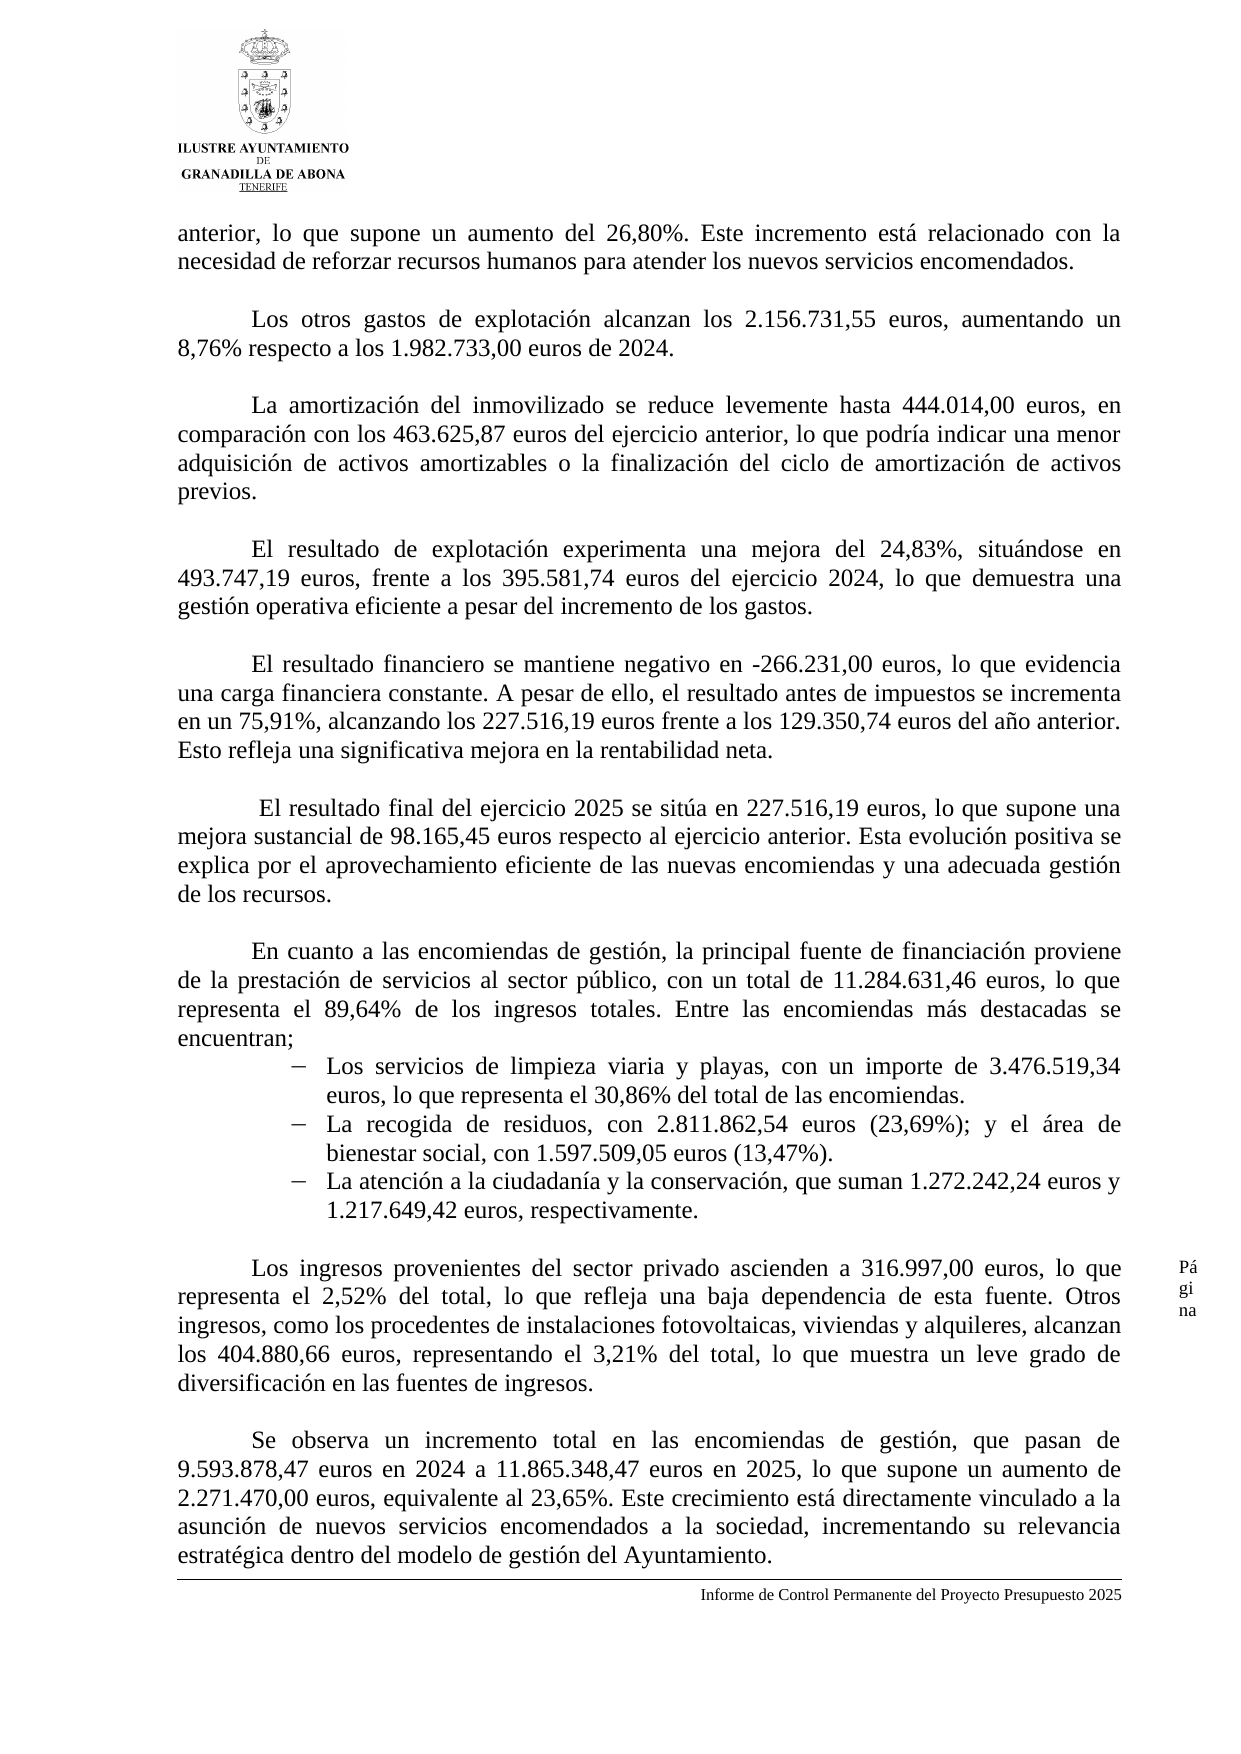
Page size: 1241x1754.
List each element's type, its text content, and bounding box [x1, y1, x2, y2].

list Los servicios de limpieza viaria y playas, con un importe de 3.476.519,34 euros, lo que representa el 30,86% del total de las encomiendas. [288, 1051, 1122, 1109]
text Se observa un incremento total en las encomiendas de gestión, que pasan de 9.593.878,47 euros en 2024 a 11.865.348,47 euros en 2025, lo que supone un aumento de 2.271.470,00 euros, equivalente al 23,65%. Este crecimiento está directamente vinculado a la asunción de nuevos servicios encomendados a la sociedad, incrementando su relevancia estratégica dentro del modelo de gestión del Ayuntamiento. [177, 1425, 1122, 1569]
text En cuanto a las encomiendas de gestión, la principal fuente de financiación proviene de la prestación de servicios al sector público, con un total de 11.284.631,46 euros, lo que representa el 89,64% de los ingresos totales. Entre las encomiendas más destacadas se encuentran; [177, 936, 1122, 1051]
list La recogida de residuos, con 2.811.862,54 euros (23,69%); y el área de bienestar social, con 1.597.509,05 euros (13,47%). [288, 1109, 1122, 1166]
text El resultado de explotación experimenta una mejora del 24,83%, situándose en 493.747,19 euros, frente a los 395.581,74 euros del ejercicio 2024, lo que demuestra una gestión operativa eficiente a pesar del incremento de los gastos. [177, 534, 1122, 620]
text Los otros gastos de explotación alcanzan los 2.156.731,55 euros, aumentando un 8,76% respecto a los 1.982.733,00 euros de 2024. [177, 304, 1122, 361]
text anterior, lo que supone un aumento del 26,80%. Este incremento está relacionado con la necesidad de reforzar recursos humanos para atender los nuevos servicios encomendados. [177, 218, 1122, 275]
text La amortización del inmovilizado se reduce levemente hasta 444.014,00 euros, en comparación con los 463.625,87 euros del ejercicio anterior, lo que podría indicar una menor adquisición de activos amortizables o la finalización del ciclo de amortización de activos previos. [177, 390, 1122, 505]
text El resultado financiero se mantiene negativo en -266.231,00 euros, lo que evidencia una carga financiera constante. A pesar de ello, el resultado antes de impuestos se incrementa en un 75,91%, alcanzando los 227.516,19 euros frente a los 129.350,74 euros del año anterior. [177, 649, 1122, 735]
text Los ingresos provenientes del sector privado ascienden a 316.997,00 euros, lo que representa el 2,52% del total, lo que refleja una baja dependencia de esta fuente. Otros ingresos, como los procedentes de instalaciones fotovoltaicas, viviendas y alquileres, alcanzan los 404.880,66 euros, representando el 3,21% del total, lo que muestra un leve grado de diversificación en las fuentes de ingresos. [177, 1253, 1122, 1396]
list La atención a la ciudadanía y la conservación, que suman 1.272.242,24 euros y 1.217.649,42 euros, respectivamente. [288, 1166, 1122, 1224]
text Esto refleja una significativa mejora en la rentabilidad neta. [177, 735, 1122, 764]
text El resultado final del ejercicio 2025 se sitúa en 227.516,19 euros, lo que supone una mejora sustancial de 98.165,45 euros respecto al ejercicio anterior. Esta evolución positiva se explica por el aprovechamiento eficiente de las nuevas encomiendas y una adecuada gestión de los recursos. [177, 793, 1122, 908]
